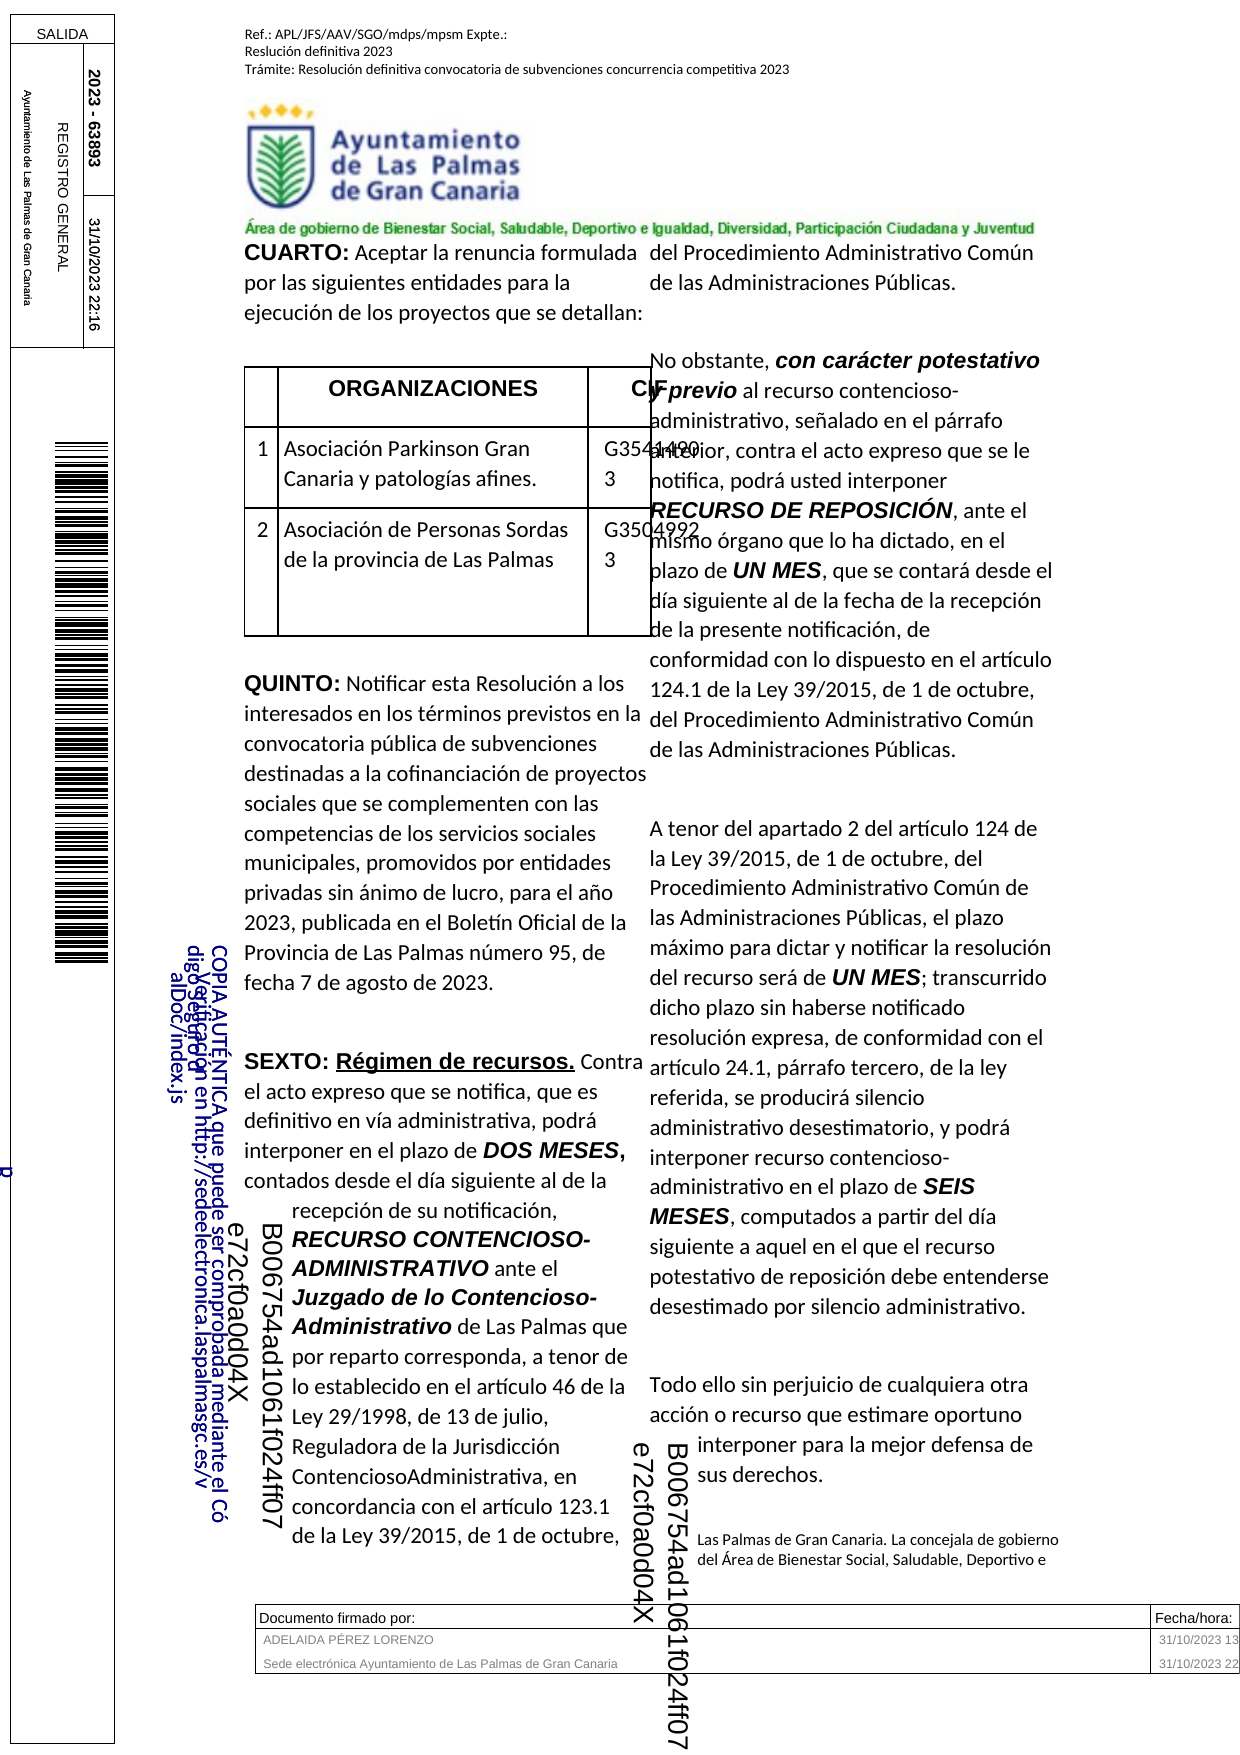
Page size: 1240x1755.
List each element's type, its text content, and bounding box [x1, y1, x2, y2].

table_cell G35414903 [589, 428, 650, 507]
text Las Palmas de Gran Canaria. La concejala de gobierno del Área de Bienestar Social, Saludable, Deportivo e [651, 1529, 1082, 1570]
table_cell G35049923 [589, 509, 650, 635]
text A tenor del apartado 2 del artículo 124 de la Ley 39/2015, de 1 de octubre, del Procedimiento Administrativo Común de las Administraciones Públicas, el plazo máximo para dictar y notificar la resolución del recurso será de UN MES; transcurrido dicho plazo sin haberse notificado resolución expresa, de conformidad con el artículo 24.1, párrafo tercero, de la ley referida, se producirá silencio administrativo desestimatorio, y podrá interponer recurso contencioso-administrativo en el plazo de SEIS MESES, computados a partir del día siguiente a aquel en el que el recurso potestativo de reposición debe entenderse desestimado por silencio administrativo. [651, 814, 1054, 1320]
text QUINTO: Notificar esta Resolución a los interesados en los términos previstos en la convocatoria pública de subvenciones destinadas a la cofinanciación de proyectos sociales que se complementen con las competencias de los servicios sociales municipales, promovidos por entidades privadas sin ánimo de lucro, para el año 2023, publicada en el Boletín Oficial de la Provincia de Las Palmas número 95, de fecha 7 de agosto de 2023. [244, 669, 649, 996]
table_header [245, 368, 277, 426]
text CUARTO: Aceptar la renuncia formulada por las siguientes entidades para la ejecución de los proyectos que se detallan: [244, 238, 649, 326]
text SEXTO: Régimen de recursos. Contra el acto expreso que se notifica, que es definitivo en vía administrativa, podrá interponer en el plazo de DOS MESES, contados desde el día siguiente al de la recepción de su notificación, RECURSO CONTENCIOSO-ADMINISTRATIVO ante el Juzgado de lo Contencioso-Administrativo de Las Palmas que por reparto corresponda, a tenor de lo establecido en el artículo 46 de la Ley 29/1998, de 13 de julio, Reguladora de la Jurisdicción ContenciosoAdministrativa, en concordancia con el artículo 123.1 de la Ley 39/2015, de 1 de octubre, del Procedimiento Administrativo Común de las Administraciones Públicas. [244, 1047, 649, 1550]
table_header ORGANIZACIONES [279, 368, 587, 426]
text No obstante, con carácter potestativo y previo al recurso contencioso-administrativo, señalado en el párrafo anterior, contra el acto expreso que se le notifica, podrá usted interponer RECURSO DE REPOSICIÓN, ante el mismo órgano que lo ha dictado, en el plazo de UN MES, que se contará desde el día siguiente al de la fecha de la recepción de la presente notificación, de conformidad con lo dispuesto en el artículo 124.1 de la Ley 39/2015, de 1 de octubre, del Procedimiento Administrativo Común de las Administraciones Públicas. [651, 347, 1054, 763]
text SEXTO: Régimen de recursos. Contra el acto expreso que se notifica, que es definitivo en vía administrativa, podrá interponer en el plazo de DOS MESES, contados desde el día siguiente al de la recepción de su notificación, RECURSO CONTENCIOSO-ADMINISTRATIVO ante el Juzgado de lo Contencioso-Administrativo de Las Palmas que por reparto corresponda, a tenor de lo establecido en el artículo 46 de la Ley 29/1998, de 13 de julio, Reguladora de la Jurisdicción ContenciosoAdministrativa, en concordancia con el artículo 123.1 de la Ley 39/2015, de 1 de octubre, del Procedimiento Administrativo Común de las Administraciones Públicas. [651, 150, 1054, 296]
table_cell 2 [245, 509, 277, 635]
table_header CIF [589, 368, 650, 426]
text Todo ello sin perjuicio de cualquiera otra acción o recurso que estimare oportuno interponer para la mejor defensa de sus derechos. [651, 1371, 1054, 1488]
table_cell Asociación de Personas Sordas de la provincia de Las Palmas [279, 509, 587, 635]
table_cell 1 [245, 428, 277, 507]
table_cell Asociación Parkinson Gran Canaria y patologías afines. [279, 428, 587, 507]
